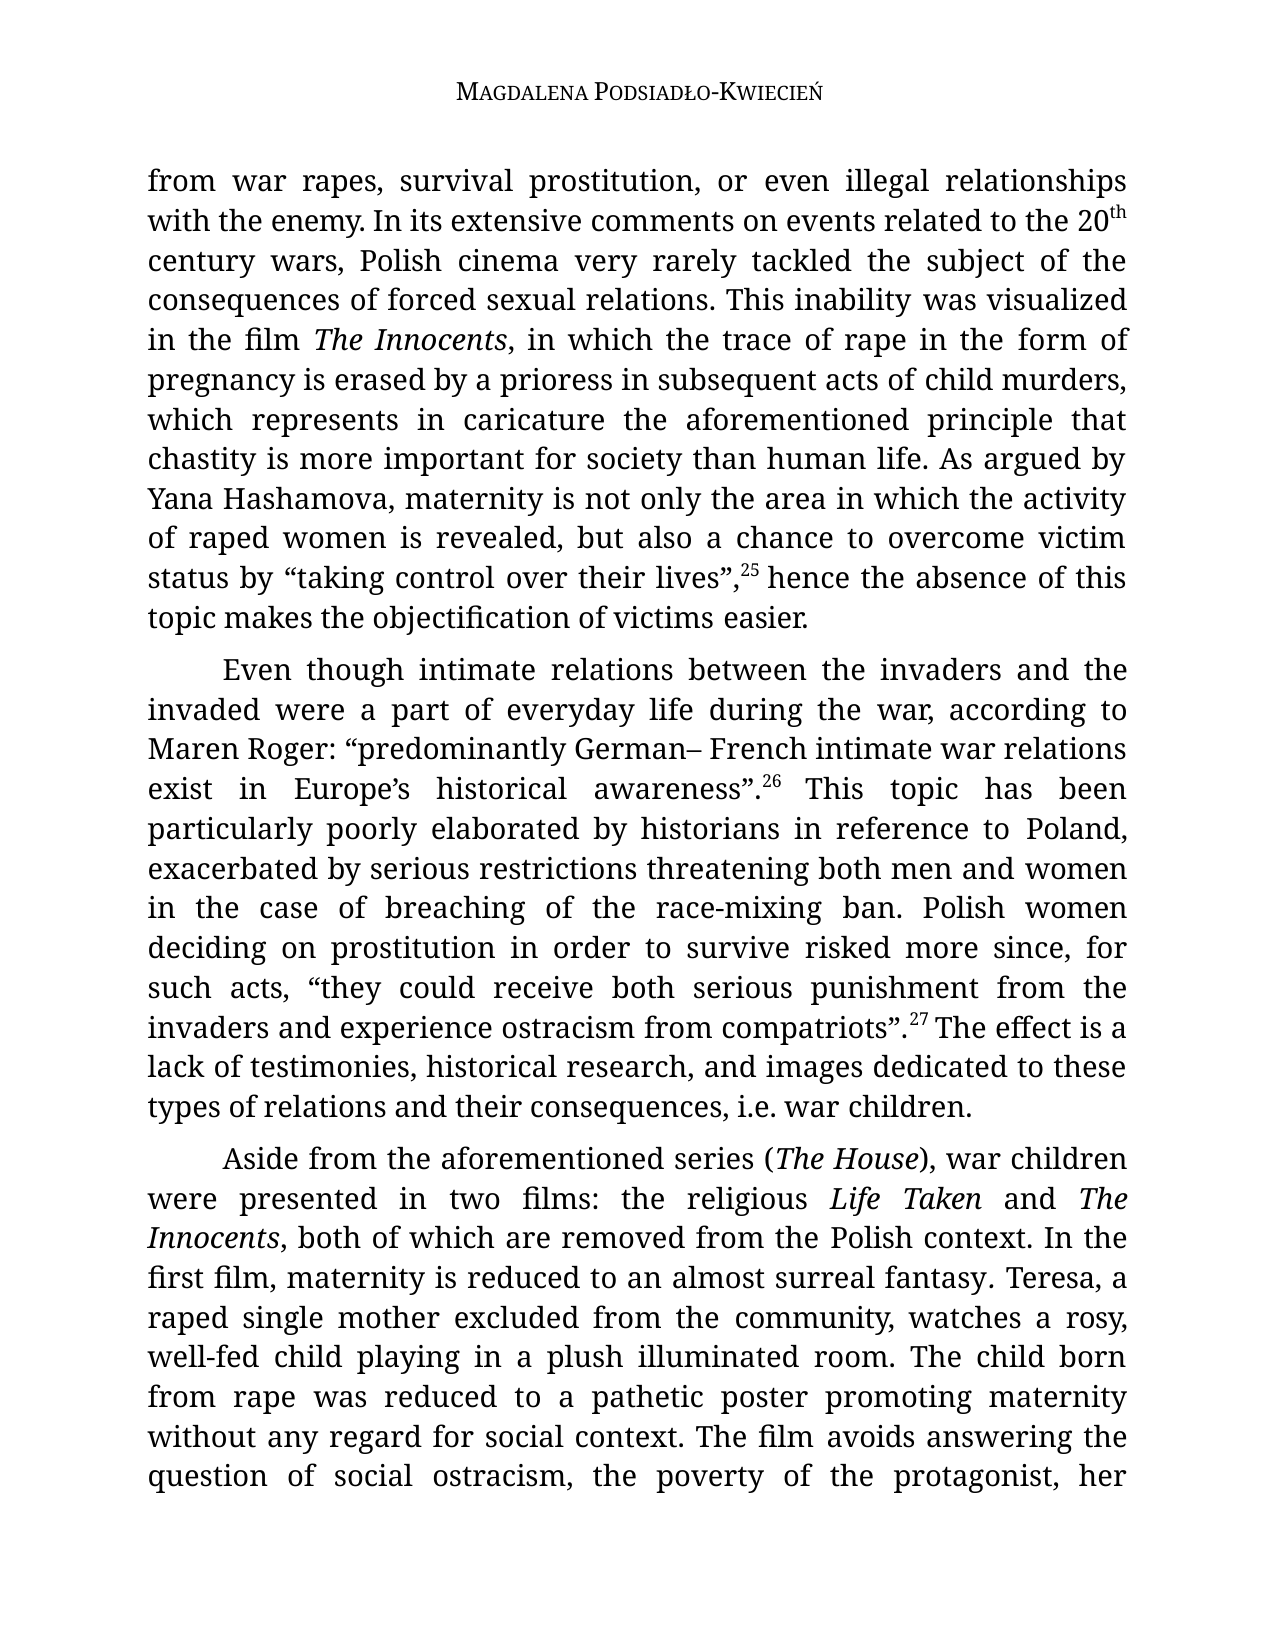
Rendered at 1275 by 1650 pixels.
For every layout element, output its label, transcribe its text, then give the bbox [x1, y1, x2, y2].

text MAGDALENA PODSIADŁO-KWIECIEŃ [456, 74, 1139, 108]
text Aside from the aforementioned series (The House), war children were presented in two films: the religious Life Taken and The Innocents, both of which are removed from the Polish context. In the first film, maternity is reduced to an almost surreal fantasy. Teresa, a raped single mother excluded from the community, watches a rosy, well-fed child playing in a plush illuminated room. The child born from rape was reduced to a pathetic poster promoting maternity without any regard for social context. The film avoids answering the question of social ostracism, the poverty of the protagonist, her [147, 1138, 1128, 1495]
text Even though intimate relations between the invaders and the invaded were a part of everyday life during the war, according to Maren Roger: “predominantly German– French intimate war relations exist in Europe’s historical awareness”.26 This topic has been particularly poorly elaborated by historians in reference to Poland, exacerbated by serious restrictions threatening both men and women in the case of breaching of the race-mixing ban. Polish women deciding on prostitution in order to survive risked more since, for such acts, “they could receive both serious punishment from the invaders and experience ostracism from compatriots”.27 The effect is a lack of testimonies, historical research, and images dedicated to these types of relations and their consequences, i.e. war children. [147, 649, 1128, 1126]
text from war rapes, survival prostitution, or even illegal relationships with the enemy. In its extensive comments on events related to the 20th century wars, Polish cinema very rarely tackled the subject of the consequences of forced sexual relations. This inability was visualized in the film The Innocents, in which the trace of rape in the form of pregnancy is erased by a prioress in subsequent acts of child murders, which represents in caricature the aforementioned principle that chastity is more important for society than human life. As argued by Yana Hashamova, maternity is not only the area in which the activity of raped women is revealed, but also a chance to overcome victim status by “taking control over their lives”,25 hence the absence of this topic makes the objectification of victims easier. [147, 160, 1128, 637]
